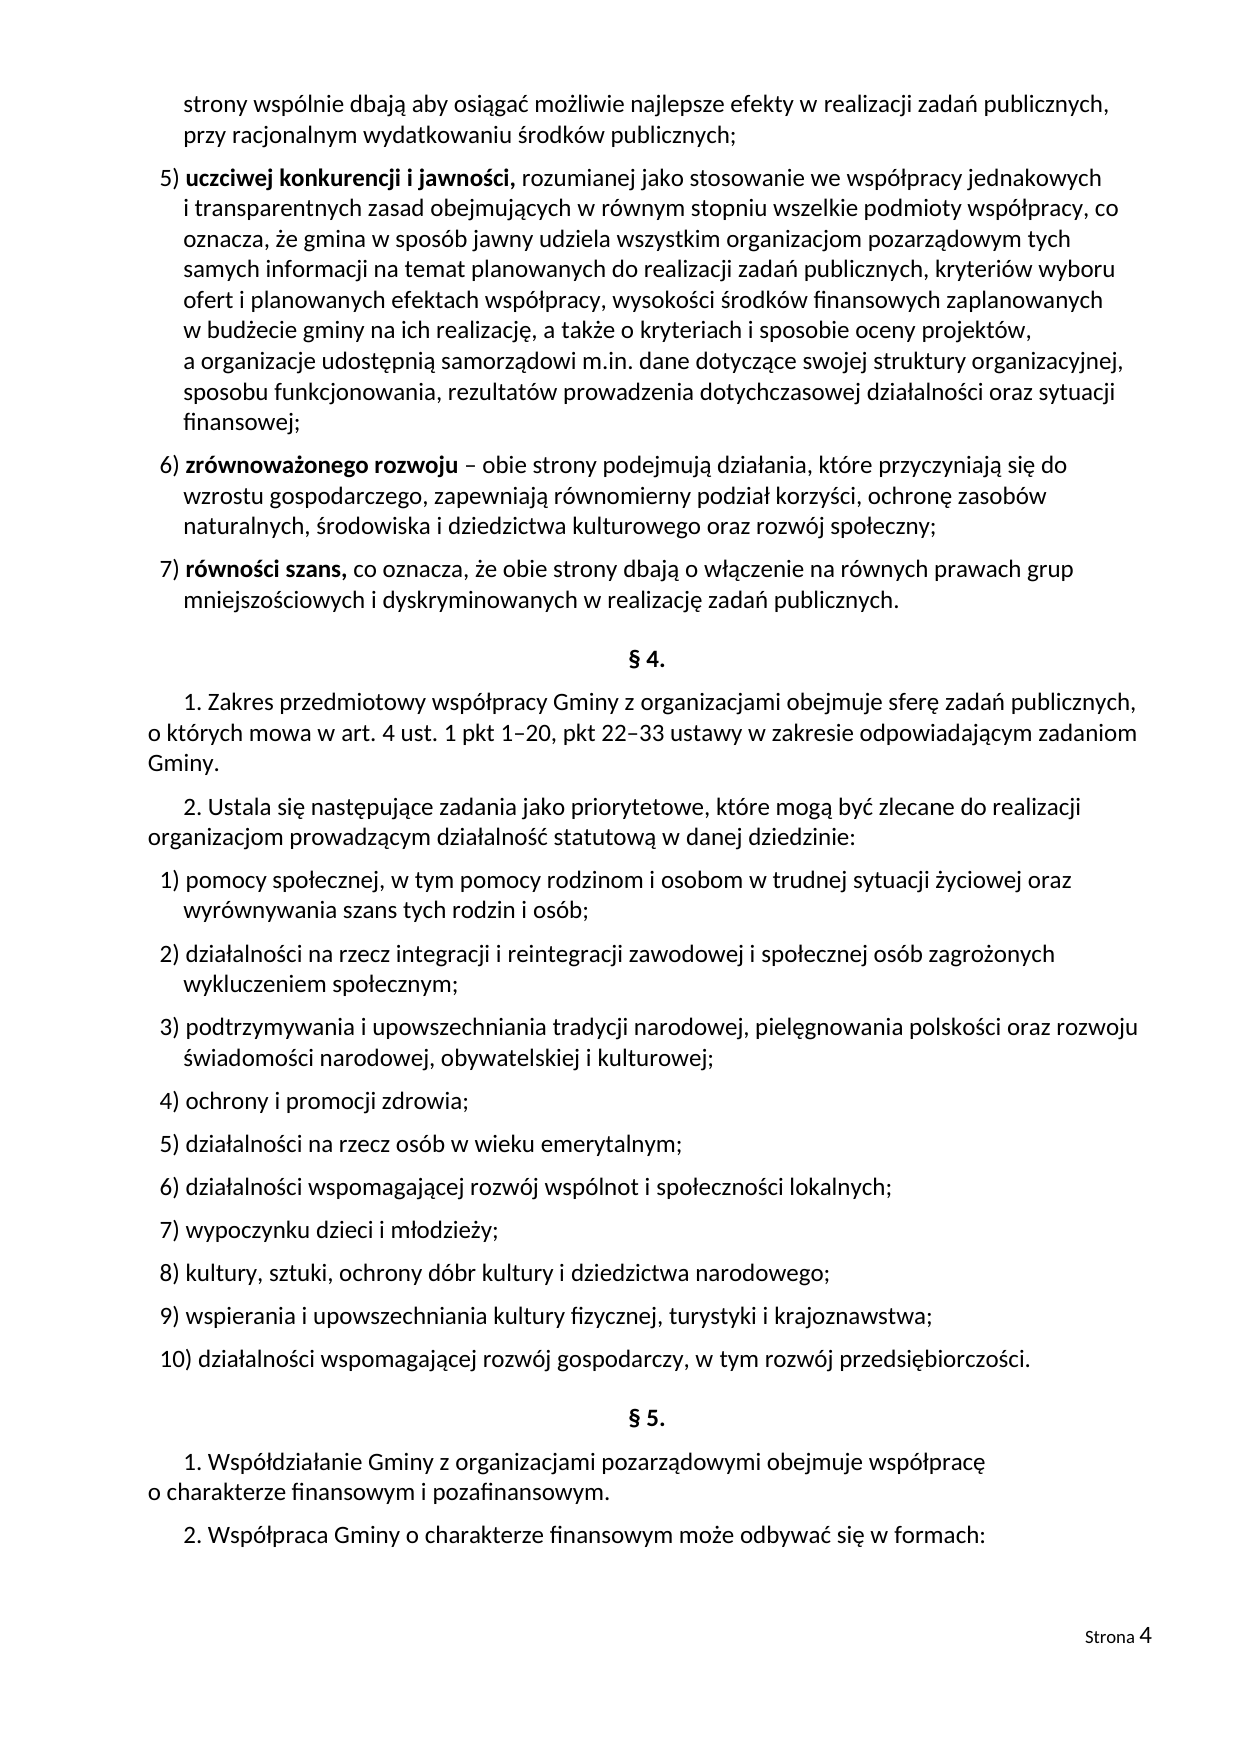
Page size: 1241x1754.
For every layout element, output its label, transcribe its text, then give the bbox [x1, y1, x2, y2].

text 7) równości szans, co oznacza, że obie strony dbają o włączenie na równych prawach grup mniejszościowych i dyskryminowanych w realizację zadań publicznych. [159, 553, 1152, 614]
text strony wspólnie dbają aby osiągać możliwie najlepsze efekty w realizacji zadań publicznych, przy racjonalnym wydatkowaniu środków publicznych; [159, 88, 1152, 149]
text 4) ochrony i promocji zdrowia; [159, 1085, 1152, 1115]
text 9) wspierania i upowszechniania kultury fizycznej, turystyki i krajoznawstwa; [159, 1300, 1152, 1330]
text 5) działalności na rzecz osób w wieku emerytalnym; [159, 1128, 1152, 1158]
text 8) kultury, sztuki, ochrony dóbr kultury i dziedzictwa narodowego; [159, 1257, 1152, 1287]
text 2) działalności na rzecz integracji i reintegracji zawodowej i społecznej osób zagrożonych wykluczeniem społecznym; [159, 938, 1152, 999]
text 6) działalności wspomagającej rozwój wspólnot i społeczności lokalnych; [159, 1171, 1152, 1201]
text 5) uczciwej konkurencji i jawności, rozumianej jako stosowanie we współpracy jednakowych i transparentnych zasad obejmujących w równym stopniu wszelkie podmioty współpracy, co oznacza, że gmina w sposób jawny udziela wszystkim organizacjom pozarządowym tych samych informacji na temat planowanych do realizacji zadań publicznych, kryteriów wyboru ofert i planowanych efektach współpracy, wysokości środków finansowych zaplanowanych w budżecie gminy na ich realizację, a także o kryteriach i sposobie oceny projektów, a organizacje udostępnią samorządowi m.in. dane dotyczące swojej struktury organizacyjnej, sposobu funkcjonowania, rezultatów prowadzenia dotychczasowej działalności oraz sytuacji finansowej; [159, 162, 1152, 437]
text 7) wypoczynku dzieci i młodzieży; [159, 1214, 1152, 1244]
text 1) pomocy społecznej, w tym pomocy rodzinom i osobom w trudnej sytuacji życiowej oraz wyrównywania szans tych rodzin i osób; [159, 864, 1152, 925]
text 2. Współpraca Gminy o charakterze finansowym może odbywać się w formach: [148, 1519, 1152, 1550]
text § 4. [148, 643, 1152, 674]
text § 5. [148, 1403, 1152, 1433]
text 1. Zakres przedmiotowy współpracy Gminy z organizacjami obejmuje sferę zadań publicznych, o których mowa w art. 4 ust. 1 pkt 1–20, pkt 22–33 ustawy w zakresie odpowiadającym zadaniom Gminy. [148, 687, 1152, 778]
text 2. Ustala się następujące zadania jako priorytetowe, które mogą być zlecane do realizacji organizacjom prowadzącym działalność statutową w danej dziedzinie: [148, 791, 1152, 852]
text 3) podtrzymywania i upowszechniania tradycji narodowej, pielęgnowania polskości oraz rozwoju świadomości narodowej, obywatelskiej i kulturowej; [159, 1011, 1152, 1072]
text 6) zrównoważonego rozwoju – obie strony podejmują działania, które przyczyniają się do wzrostu gospodarczego, zapewniają równomierny podział korzyści, ochronę zasobów naturalnych, środowiska i dziedzictwa kulturowego oraz rozwój społeczny; [159, 449, 1152, 541]
text 1. Współdziałanie Gminy z organizacjami pozarządowymi obejmuje współpracę o charakterze finansowym i pozafinansowym. [148, 1446, 1152, 1507]
text 10) działalności wspomagającej rozwój gospodarczy, w tym rozwój przedsiębiorczości. [159, 1343, 1152, 1373]
